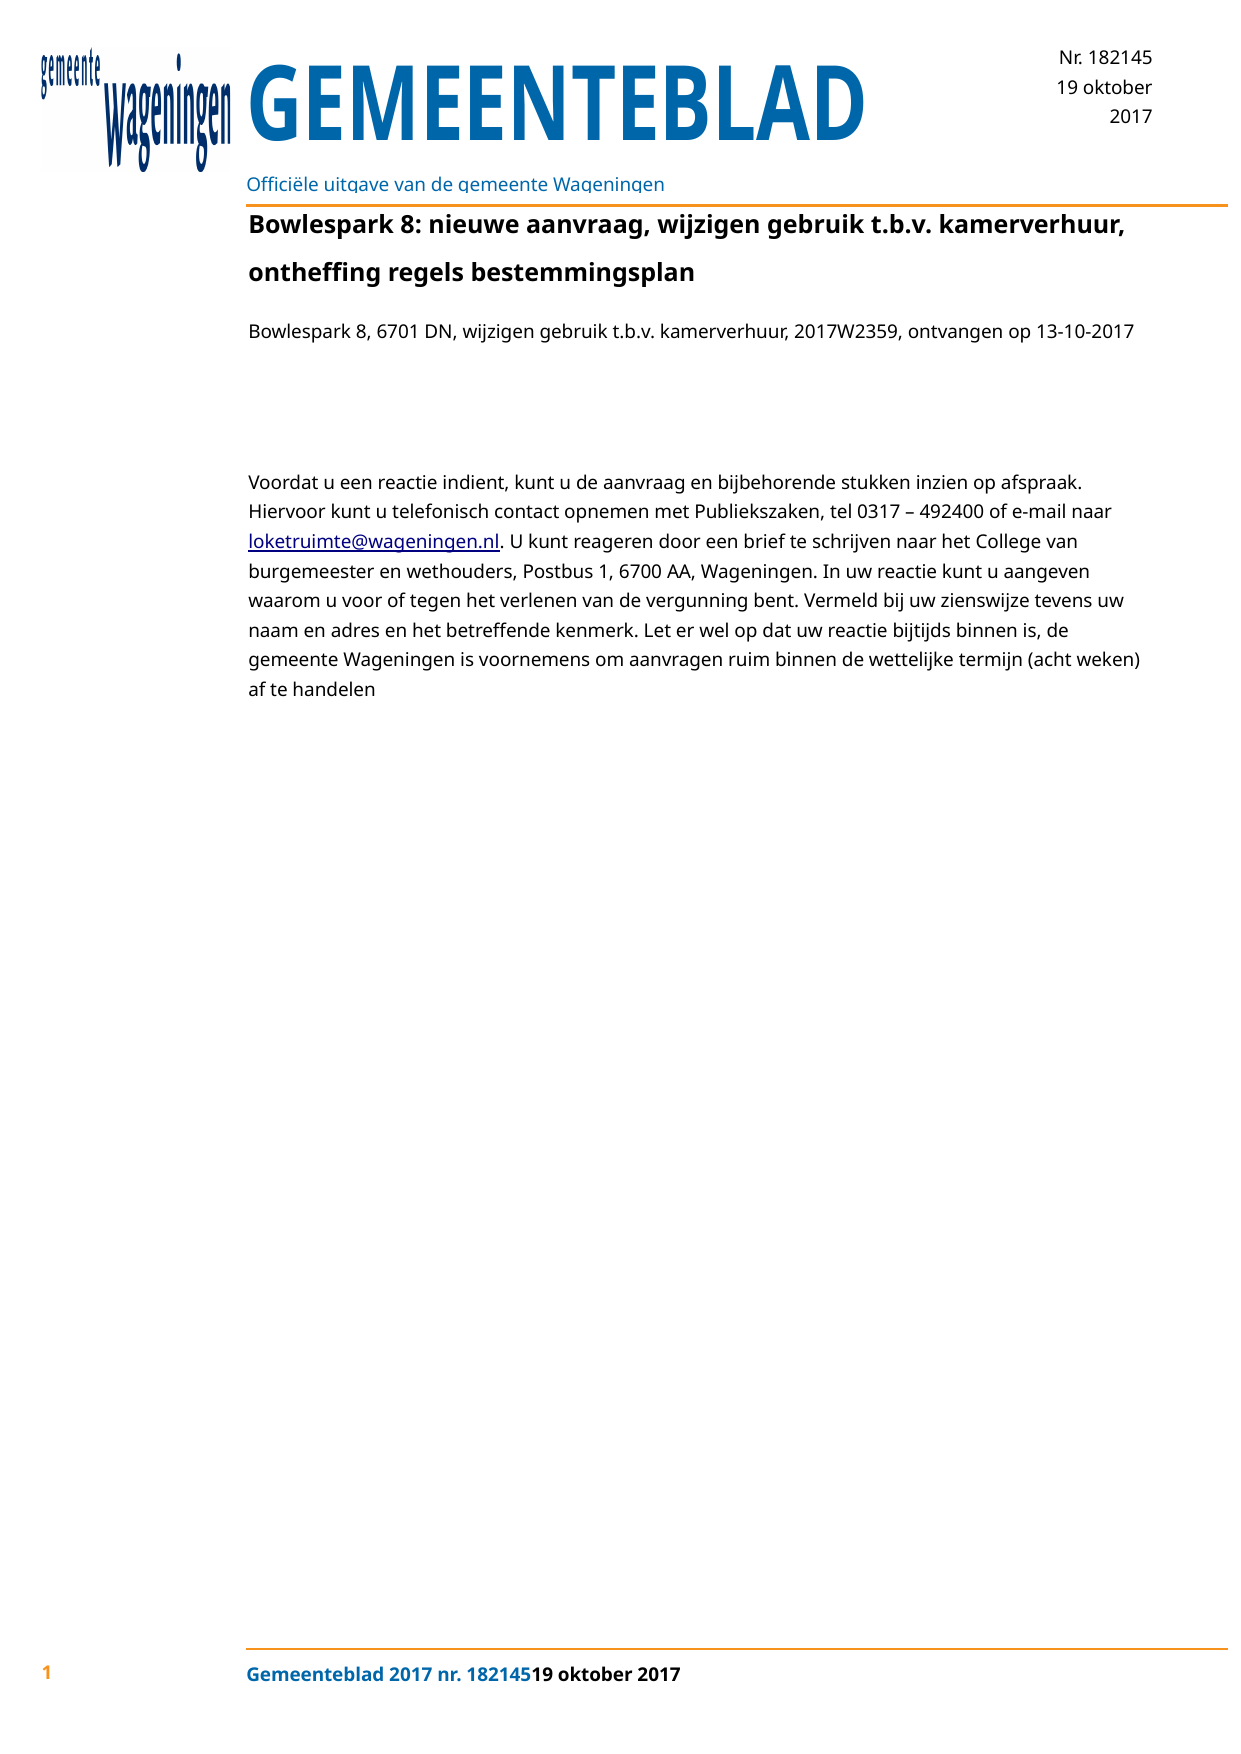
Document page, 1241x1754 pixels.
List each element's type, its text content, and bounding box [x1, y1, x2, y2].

text Bowlespark 8, 6701 DN, wijzigen gebruik t.b.v. kamerverhuur, 2017W2359, ontvangen op 13-10-2017 [248, 318, 1152, 344]
text Bowlespark 8: nieuwe aanvraag, wijzigen gebruik t.b.v. kamerverhuur, ontheffing regels bestemmingsplan [248, 207, 1152, 288]
text Voordat u een reactie indient, kunt u de aanvraag en bijbehorende stukken inzien op afspraak. Hiervoor kunt u telefonisch contact opnemen met Publiekszaken, tel 0317 – 492400 of e-mail naar loketruimte@wageningen.nl. U kunt reageren door een brief te schrijven naar het College van burgemeester en wethouders, Postbus 1, 6700 AA, Wageningen. In uw reactie kunt u aangeven waarom u voor of tegen het verlenen van de vergunning bent. Vermeld bij uw zienswijze tevens uw naam en adres en het betreffende kenmerk. Let er wel op dat uw reactie bijtijds binnen is, de gemeente Wageningen is voornemens om aanvragen ruim binnen de wettelijke termijn (acht weken) af te handelen [248, 469, 1152, 702]
picture [41, 47, 231, 172]
